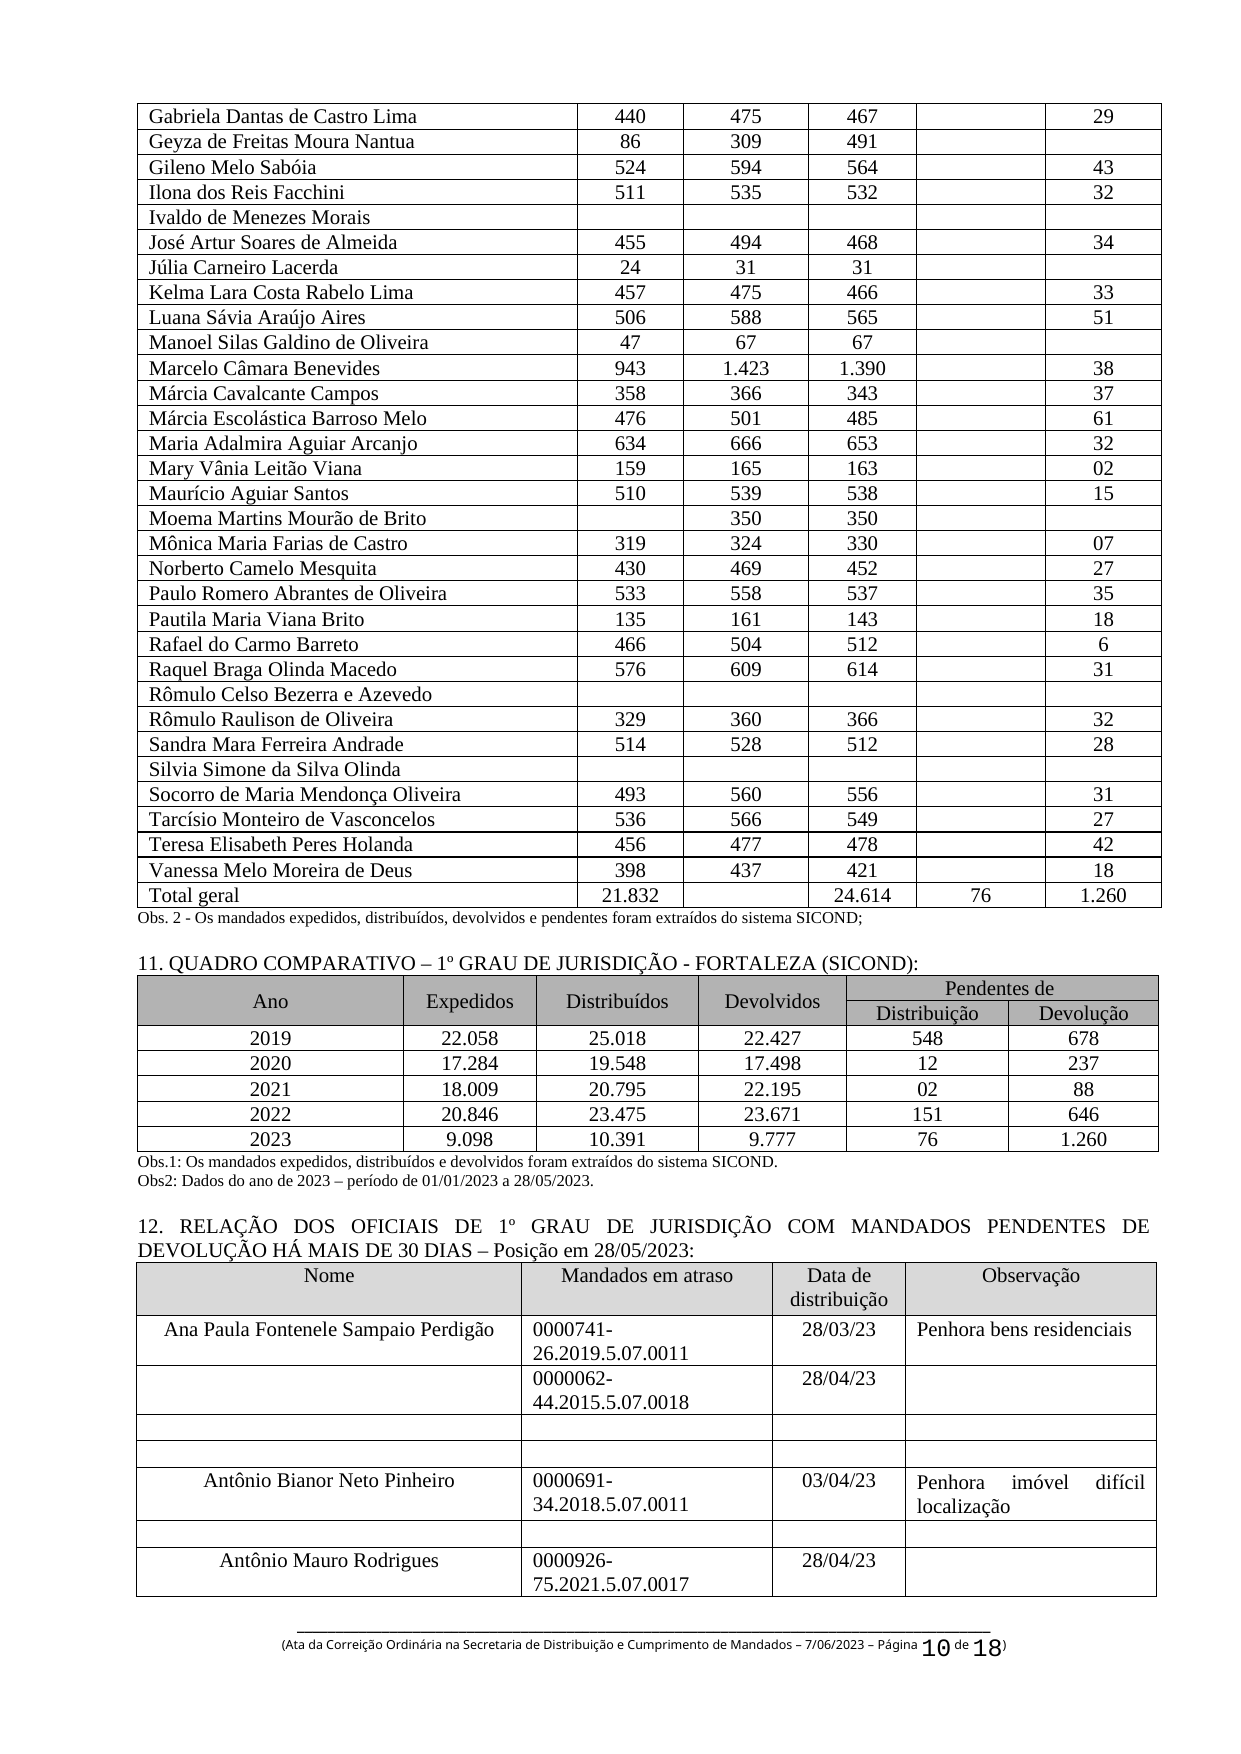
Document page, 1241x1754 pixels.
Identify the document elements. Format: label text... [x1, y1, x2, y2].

table_cell 437 [684, 858, 808, 882]
table_cell Júlia Carneiro Lacerda [138, 255, 577, 279]
table_cell [809, 682, 916, 706]
table_cell 2020 [138, 1051, 403, 1075]
table_cell 366 [809, 707, 916, 731]
table_cell 0000741-26.2019.5.07.0011 [522, 1316, 772, 1364]
table_cell 20.795 [537, 1076, 698, 1101]
table_cell [906, 1366, 1156, 1414]
table_cell [809, 757, 916, 781]
table_cell [578, 682, 683, 706]
table_cell 07 [1046, 531, 1161, 555]
table_cell 23.475 [537, 1102, 698, 1126]
table_cell Rafael do Carmo Barreto [138, 632, 577, 656]
table_cell [773, 1441, 905, 1467]
table_cell 533 [578, 581, 683, 605]
table_cell [1046, 255, 1161, 279]
table_cell 594 [684, 155, 808, 179]
table_cell Paulo Romero Abrantes de Oliveira [138, 581, 577, 605]
table_cell 9.098 [404, 1127, 536, 1151]
table_cell 28/03/23 [773, 1316, 905, 1364]
table_cell 1.423 [684, 355, 808, 379]
table_cell 609 [684, 657, 808, 681]
table_cell 42 [1046, 833, 1161, 856]
table_header Data de distribuição [773, 1263, 905, 1315]
table_cell 6 [1046, 632, 1161, 656]
table_cell [578, 205, 683, 229]
table_cell 452 [809, 556, 916, 580]
table_cell 477 [684, 833, 808, 856]
table_cell Marcelo Câmara Benevides [138, 355, 577, 379]
table_cell 51 [1046, 305, 1161, 329]
table_cell [917, 833, 1045, 856]
table_cell 491 [809, 130, 916, 153]
table_cell [906, 1415, 1156, 1440]
table_cell [917, 330, 1045, 354]
table_cell 43 [1046, 155, 1161, 179]
table_cell 22.427 [699, 1026, 846, 1050]
table_cell 02 [1046, 456, 1161, 480]
table_cell [137, 1415, 521, 1440]
table_cell [917, 632, 1045, 656]
table_cell Manoel Silas Galdino de Oliveira [138, 330, 577, 354]
table_cell 159 [578, 456, 683, 480]
table_cell 485 [809, 406, 916, 430]
table_cell Pautila Maria Viana Brito [138, 606, 577, 631]
table_cell 32 [1046, 707, 1161, 731]
table_cell Moema Martins Mourão de Brito [138, 506, 577, 530]
table_cell Ana Paula Fontenele Sampaio Perdigão [137, 1316, 521, 1364]
table_cell 27 [1046, 556, 1161, 580]
table_cell 329 [578, 707, 683, 731]
table_cell [917, 381, 1045, 404]
table_cell 18 [1046, 606, 1161, 631]
table_cell 532 [809, 180, 916, 204]
table_cell [773, 1415, 905, 1440]
table_cell 430 [578, 556, 683, 580]
table_cell 31 [1046, 657, 1161, 681]
table_cell [137, 1366, 521, 1414]
table_cell [917, 506, 1045, 530]
table_cell José Artur Soares de Almeida [138, 230, 577, 254]
table_cell 28/04/23 [773, 1548, 905, 1596]
table_cell 32 [1046, 431, 1161, 455]
table_cell [917, 707, 1045, 731]
table_cell 468 [809, 230, 916, 254]
table_cell 17.284 [404, 1051, 536, 1075]
table_cell Rômulo Raulison de Oliveira [138, 707, 577, 731]
table_cell 943 [578, 355, 683, 379]
table_cell 475 [684, 280, 808, 304]
table_cell 476 [578, 406, 683, 430]
table_header Nome [137, 1263, 521, 1315]
table_cell Teresa Elisabeth Peres Holanda [138, 833, 577, 856]
table_cell 18.009 [404, 1076, 536, 1101]
table_cell 360 [684, 707, 808, 731]
table_cell 350 [684, 506, 808, 530]
table_cell [578, 757, 683, 781]
table_cell Antônio Bianor Neto Pinheiro [137, 1468, 521, 1520]
table_cell 0000691-34.2018.5.07.0011 [522, 1468, 772, 1520]
table_cell 536 [578, 807, 683, 831]
table_cell Silvia Simone da Silva Olinda [138, 757, 577, 781]
table_cell [1046, 330, 1161, 354]
table_header Mandados em atraso [522, 1263, 772, 1315]
table_cell 31 [1046, 782, 1161, 806]
table_cell 67 [684, 330, 808, 354]
table_cell Distribuição [847, 1001, 1008, 1025]
table_cell 588 [684, 305, 808, 329]
table_cell [1046, 130, 1161, 153]
table_cell 324 [684, 531, 808, 555]
table_cell Luana Sávia Araújo Aires [138, 305, 577, 329]
table_cell Socorro de Maria Mendonça Oliveira [138, 782, 577, 806]
table_cell 29 [1046, 104, 1161, 128]
table_header Ano [138, 976, 403, 1025]
table_cell 1.390 [809, 355, 916, 379]
table_cell 576 [578, 657, 683, 681]
table_cell [578, 506, 683, 530]
table_cell Penhora imóvel difícil localização [906, 1468, 1156, 1520]
table_cell 358 [578, 381, 683, 404]
table_cell 549 [809, 807, 916, 831]
table_cell 457 [578, 280, 683, 304]
table_cell [917, 682, 1045, 706]
table_cell 61 [1046, 406, 1161, 430]
table_cell Norberto Camelo Mesquita [138, 556, 577, 580]
table_cell Antônio Mauro Rodrigues [137, 1548, 521, 1596]
table_cell 76 [917, 883, 1045, 907]
table_cell 309 [684, 130, 808, 153]
table_header Pendentes de [847, 976, 1158, 1000]
table_cell [917, 230, 1045, 254]
table_cell 23.671 [699, 1102, 846, 1126]
table_cell 634 [578, 431, 683, 455]
table_cell 678 [1009, 1026, 1158, 1050]
table_cell [917, 130, 1045, 153]
table_cell 02 [847, 1076, 1008, 1101]
table_cell [809, 205, 916, 229]
table_cell Rômulo Celso Bezerra e Azevedo [138, 682, 577, 706]
table_cell 469 [684, 556, 808, 580]
table_cell 2022 [138, 1102, 403, 1126]
table_cell [522, 1415, 772, 1440]
table_cell 18 [1046, 858, 1161, 882]
table_cell [917, 556, 1045, 580]
table_cell [917, 104, 1045, 128]
table_cell 03/04/23 [773, 1468, 905, 1520]
table_cell 28/04/23 [773, 1366, 905, 1414]
table_cell 466 [578, 632, 683, 656]
table_cell [917, 205, 1045, 229]
table_cell Raquel Braga Olinda Macedo [138, 657, 577, 681]
table_cell 25.018 [537, 1026, 698, 1050]
table_cell Maurício Aguiar Santos [138, 481, 577, 505]
table_cell Tarcísio Monteiro de Vasconcelos [138, 807, 577, 831]
table_header Expedidos [404, 976, 536, 1025]
table_cell 28 [1046, 732, 1161, 756]
table_cell [917, 782, 1045, 806]
table_cell 151 [847, 1102, 1008, 1126]
table_cell 1.260 [1046, 883, 1161, 907]
table_cell 494 [684, 230, 808, 254]
table_cell 467 [809, 104, 916, 128]
table_cell [917, 255, 1045, 279]
table_cell 560 [684, 782, 808, 806]
table_cell 67 [809, 330, 916, 354]
table_cell Devolução [1009, 1001, 1158, 1025]
table_cell [1046, 205, 1161, 229]
table_cell 511 [578, 180, 683, 204]
table_cell [917, 807, 1045, 831]
table_cell 38 [1046, 355, 1161, 379]
table_cell 10.391 [537, 1127, 698, 1151]
table_cell 421 [809, 858, 916, 882]
table_cell 548 [847, 1026, 1008, 1050]
table_cell Geyza de Freitas Moura Nantua [138, 130, 577, 153]
table_cell [917, 858, 1045, 882]
table_cell [684, 883, 808, 907]
table_cell [917, 180, 1045, 204]
table_cell 440 [578, 104, 683, 128]
table_cell 537 [809, 581, 916, 605]
table_cell 12 [847, 1051, 1008, 1075]
table_cell 514 [578, 732, 683, 756]
table_cell 35 [1046, 581, 1161, 605]
table_cell [917, 481, 1045, 505]
table_cell 556 [809, 782, 916, 806]
table_cell 319 [578, 531, 683, 555]
table_cell 88 [1009, 1076, 1158, 1101]
table_cell 566 [684, 807, 808, 831]
table_cell Mônica Maria Farias de Castro [138, 531, 577, 555]
table_cell 506 [578, 305, 683, 329]
table_cell 24 [578, 255, 683, 279]
table_cell 0000926-75.2021.5.07.0017 [522, 1548, 772, 1596]
table_cell [917, 406, 1045, 430]
table_cell 76 [847, 1127, 1008, 1151]
table_cell Ivaldo de Menezes Morais [138, 205, 577, 229]
table_cell 21.832 [578, 883, 683, 907]
table_cell [917, 657, 1045, 681]
table_cell 330 [809, 531, 916, 555]
table_cell [917, 606, 1045, 631]
table_cell [917, 531, 1045, 555]
table_cell [906, 1548, 1156, 1596]
table_cell 343 [809, 381, 916, 404]
table_header Distribuídos [537, 976, 698, 1025]
table_cell [522, 1521, 772, 1547]
table_cell Penhora bens residenciais [906, 1316, 1156, 1364]
table_cell 1.260 [1009, 1127, 1158, 1151]
table_cell [917, 355, 1045, 379]
table_cell [684, 682, 808, 706]
subtitle 11. QUADRO COMPARATIVO – 1º GRAU DE JURISDIÇÃO - FORTALEZA (SICOND): [137, 951, 1150, 975]
table_header Devolvidos [699, 976, 846, 1025]
table_cell 34 [1046, 230, 1161, 254]
table_cell 512 [809, 632, 916, 656]
table_cell 31 [809, 255, 916, 279]
table_cell Gileno Melo Sabóia [138, 155, 577, 179]
table_cell 538 [809, 481, 916, 505]
table_cell 135 [578, 606, 683, 631]
table_cell 456 [578, 833, 683, 856]
table_cell [917, 155, 1045, 179]
subtitle Obs. 2 - Os mandados expedidos, distribuídos, devolvidos e pendentes foram extraídos do sistema SICOND; [137, 908, 1150, 927]
table_cell [684, 757, 808, 781]
table_cell Sandra Mara Ferreira Andrade [138, 732, 577, 756]
table_cell [917, 732, 1045, 756]
table_cell [1046, 506, 1161, 530]
table_cell [1046, 682, 1161, 706]
table_cell 2023 [138, 1127, 403, 1151]
table_header Observação [906, 1263, 1156, 1315]
table_cell Ilona dos Reis Facchini [138, 180, 577, 204]
table_cell 558 [684, 581, 808, 605]
table_cell 20.846 [404, 1102, 536, 1126]
table_cell 33 [1046, 280, 1161, 304]
table_cell 19.548 [537, 1051, 698, 1075]
table_cell 510 [578, 481, 683, 505]
table_cell 512 [809, 732, 916, 756]
table_cell 237 [1009, 1051, 1158, 1075]
table_cell [522, 1441, 772, 1467]
table_cell 350 [809, 506, 916, 530]
table_cell 161 [684, 606, 808, 631]
table_cell 163 [809, 456, 916, 480]
table_cell 524 [578, 155, 683, 179]
table_cell [917, 280, 1045, 304]
table_cell 32 [1046, 180, 1161, 204]
table_cell 86 [578, 130, 683, 153]
table_cell 455 [578, 230, 683, 254]
table_cell 31 [684, 255, 808, 279]
table_cell 565 [809, 305, 916, 329]
table_cell [917, 581, 1045, 605]
table_cell [1046, 757, 1161, 781]
table_cell 478 [809, 833, 916, 856]
table_cell [917, 456, 1045, 480]
table_cell 15 [1046, 481, 1161, 505]
table_cell Márcia Cavalcante Campos [138, 381, 577, 404]
table_cell 493 [578, 782, 683, 806]
table_cell 17.498 [699, 1051, 846, 1075]
table_cell 614 [809, 657, 916, 681]
table_cell 47 [578, 330, 683, 354]
table_cell 535 [684, 180, 808, 204]
table_cell 0000062-44.2015.5.07.0018 [522, 1366, 772, 1414]
table_cell 22.058 [404, 1026, 536, 1050]
table_cell Márcia Escolástica Barroso Melo [138, 406, 577, 430]
table_cell [917, 757, 1045, 781]
table_cell 2019 [138, 1026, 403, 1050]
subtitle 12. RELAÇÃO DOS OFICIAIS DE 1º GRAU DE JURISDIÇÃO COM MANDADOS PENDENTES DE DEVOLUÇÃO HÁ MAIS DE 30 DIAS – Posição em 28/05/2023: [137, 1214, 1150, 1262]
subtitle Obs2: Dados do ano de 2023 – período de 01/01/2023 a 28/05/2023. [137, 1171, 1150, 1190]
table_cell [917, 305, 1045, 329]
table_cell 564 [809, 155, 916, 179]
table_cell Kelma Lara Costa Rabelo Lima [138, 280, 577, 304]
table_cell 27 [1046, 807, 1161, 831]
table_cell Total geral [138, 883, 577, 907]
table_cell 366 [684, 381, 808, 404]
table_cell [137, 1441, 521, 1467]
table_cell [684, 205, 808, 229]
table_cell 2021 [138, 1076, 403, 1101]
table_cell 466 [809, 280, 916, 304]
table_cell 501 [684, 406, 808, 430]
table_cell 22.195 [699, 1076, 846, 1101]
table_cell [917, 431, 1045, 455]
table_cell Maria Adalmira Aguiar Arcanjo [138, 431, 577, 455]
table_cell [906, 1441, 1156, 1467]
table_cell 653 [809, 431, 916, 455]
table_cell 24.614 [809, 883, 916, 907]
table_cell Vanessa Melo Moreira de Deus [138, 858, 577, 882]
table_cell 666 [684, 431, 808, 455]
table_cell 539 [684, 481, 808, 505]
table_cell 165 [684, 456, 808, 480]
table_cell [773, 1521, 905, 1547]
table_cell 37 [1046, 381, 1161, 404]
table_cell 9.777 [699, 1127, 846, 1151]
table_cell 143 [809, 606, 916, 631]
table_cell 646 [1009, 1102, 1158, 1126]
table_cell [137, 1521, 521, 1547]
table_cell Mary Vânia Leitão Viana [138, 456, 577, 480]
table_cell 398 [578, 858, 683, 882]
table_cell 475 [684, 104, 808, 128]
table_cell 528 [684, 732, 808, 756]
table_cell Gabriela Dantas de Castro Lima [138, 104, 577, 128]
subtitle Obs.1: Os mandados expedidos, distribuídos e devolvidos foram extraídos do sistema SICOND. [137, 1152, 1150, 1171]
table_cell 504 [684, 632, 808, 656]
table_cell [906, 1521, 1156, 1547]
